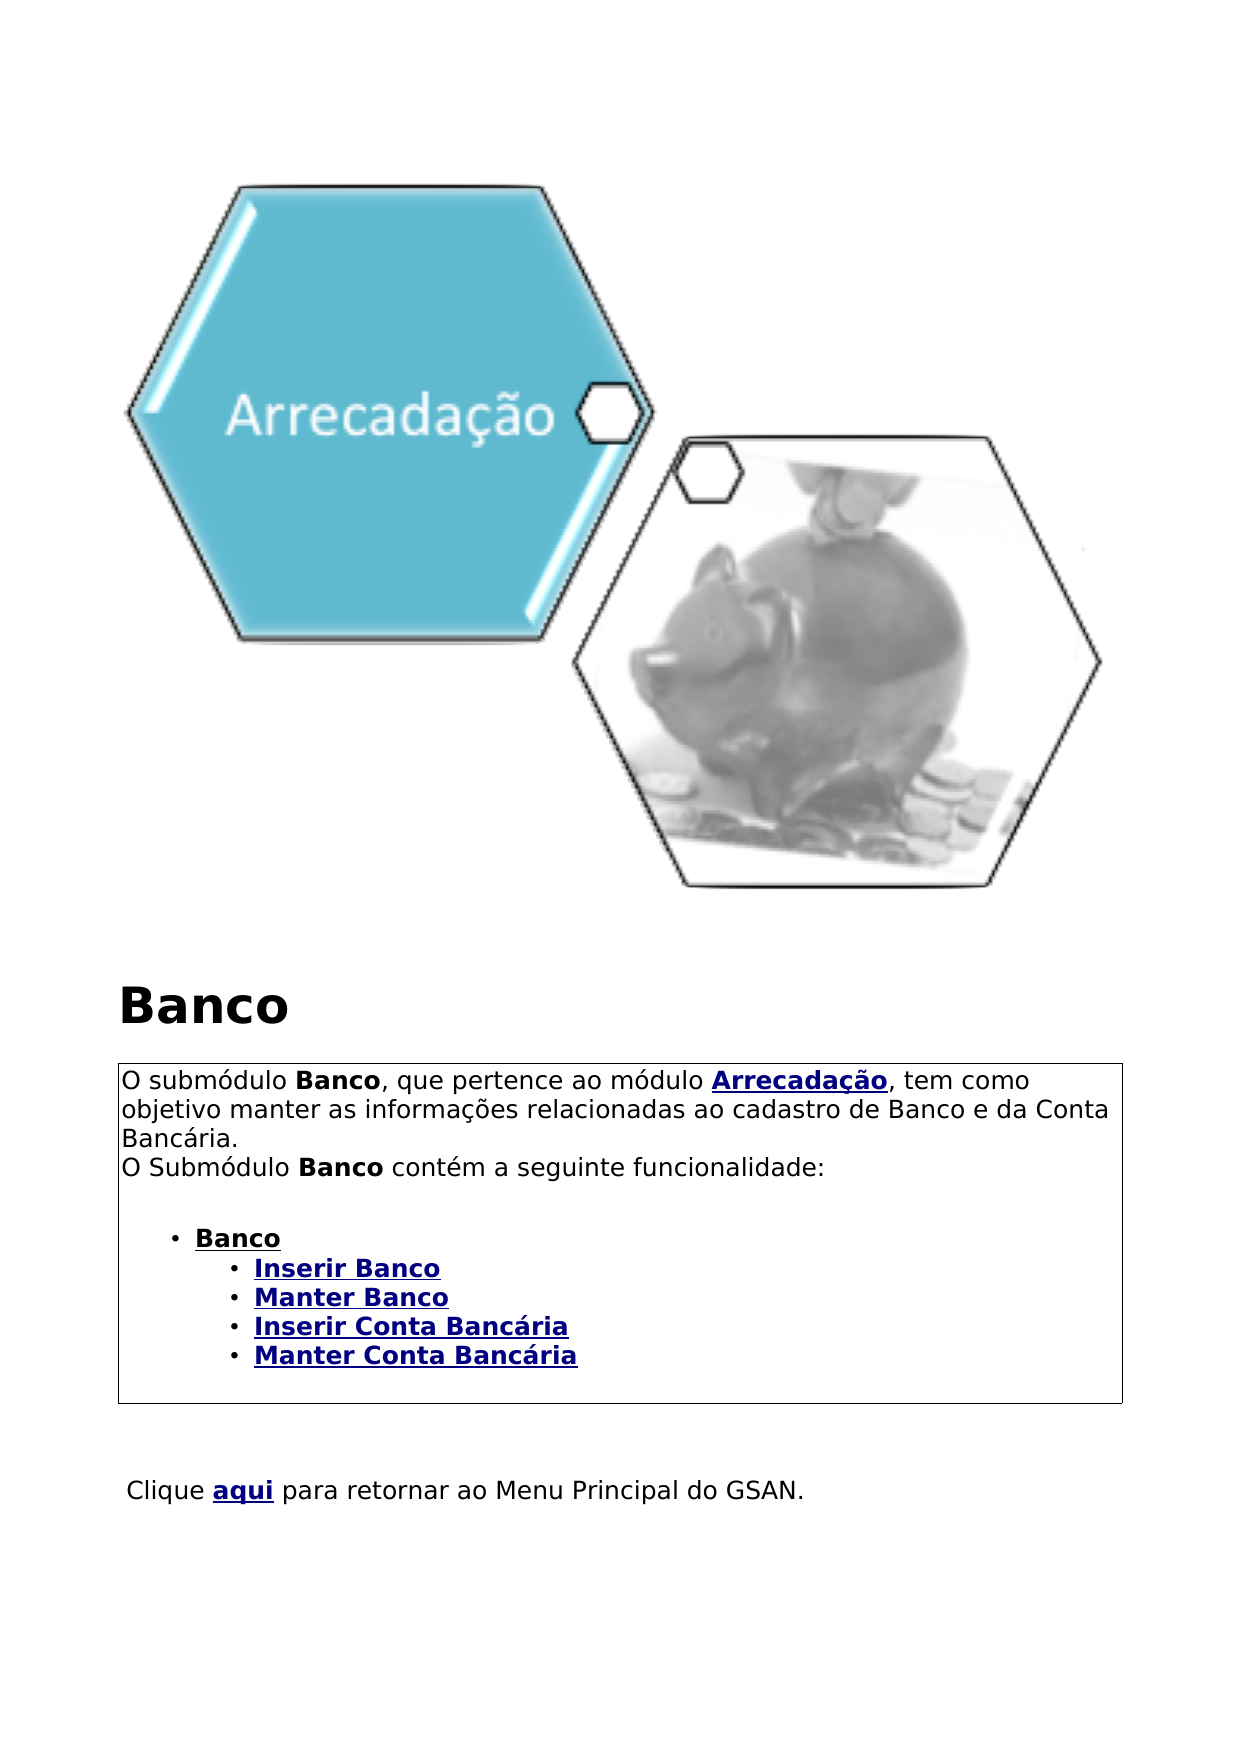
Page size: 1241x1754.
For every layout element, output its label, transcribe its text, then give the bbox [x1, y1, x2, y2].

table_header O submódulo Banco, que pertence ao módulo Arrecadação, tem como objetivo manter as informações relacionadas ao cadastro de Banco e da Conta Bancária. O Submódulo Banco contém a seguinte funcionalidade: Banco Inserir Banco Manter Banco Inserir Conta Bancária Manter Conta Bancária [119, 1064, 1122, 1403]
text Clique aqui para retornar ao Menu Principal do GSAN. [118, 1418, 1122, 1505]
picture [118, 118, 1123, 911]
subtitle Banco [118, 977, 1122, 1036]
